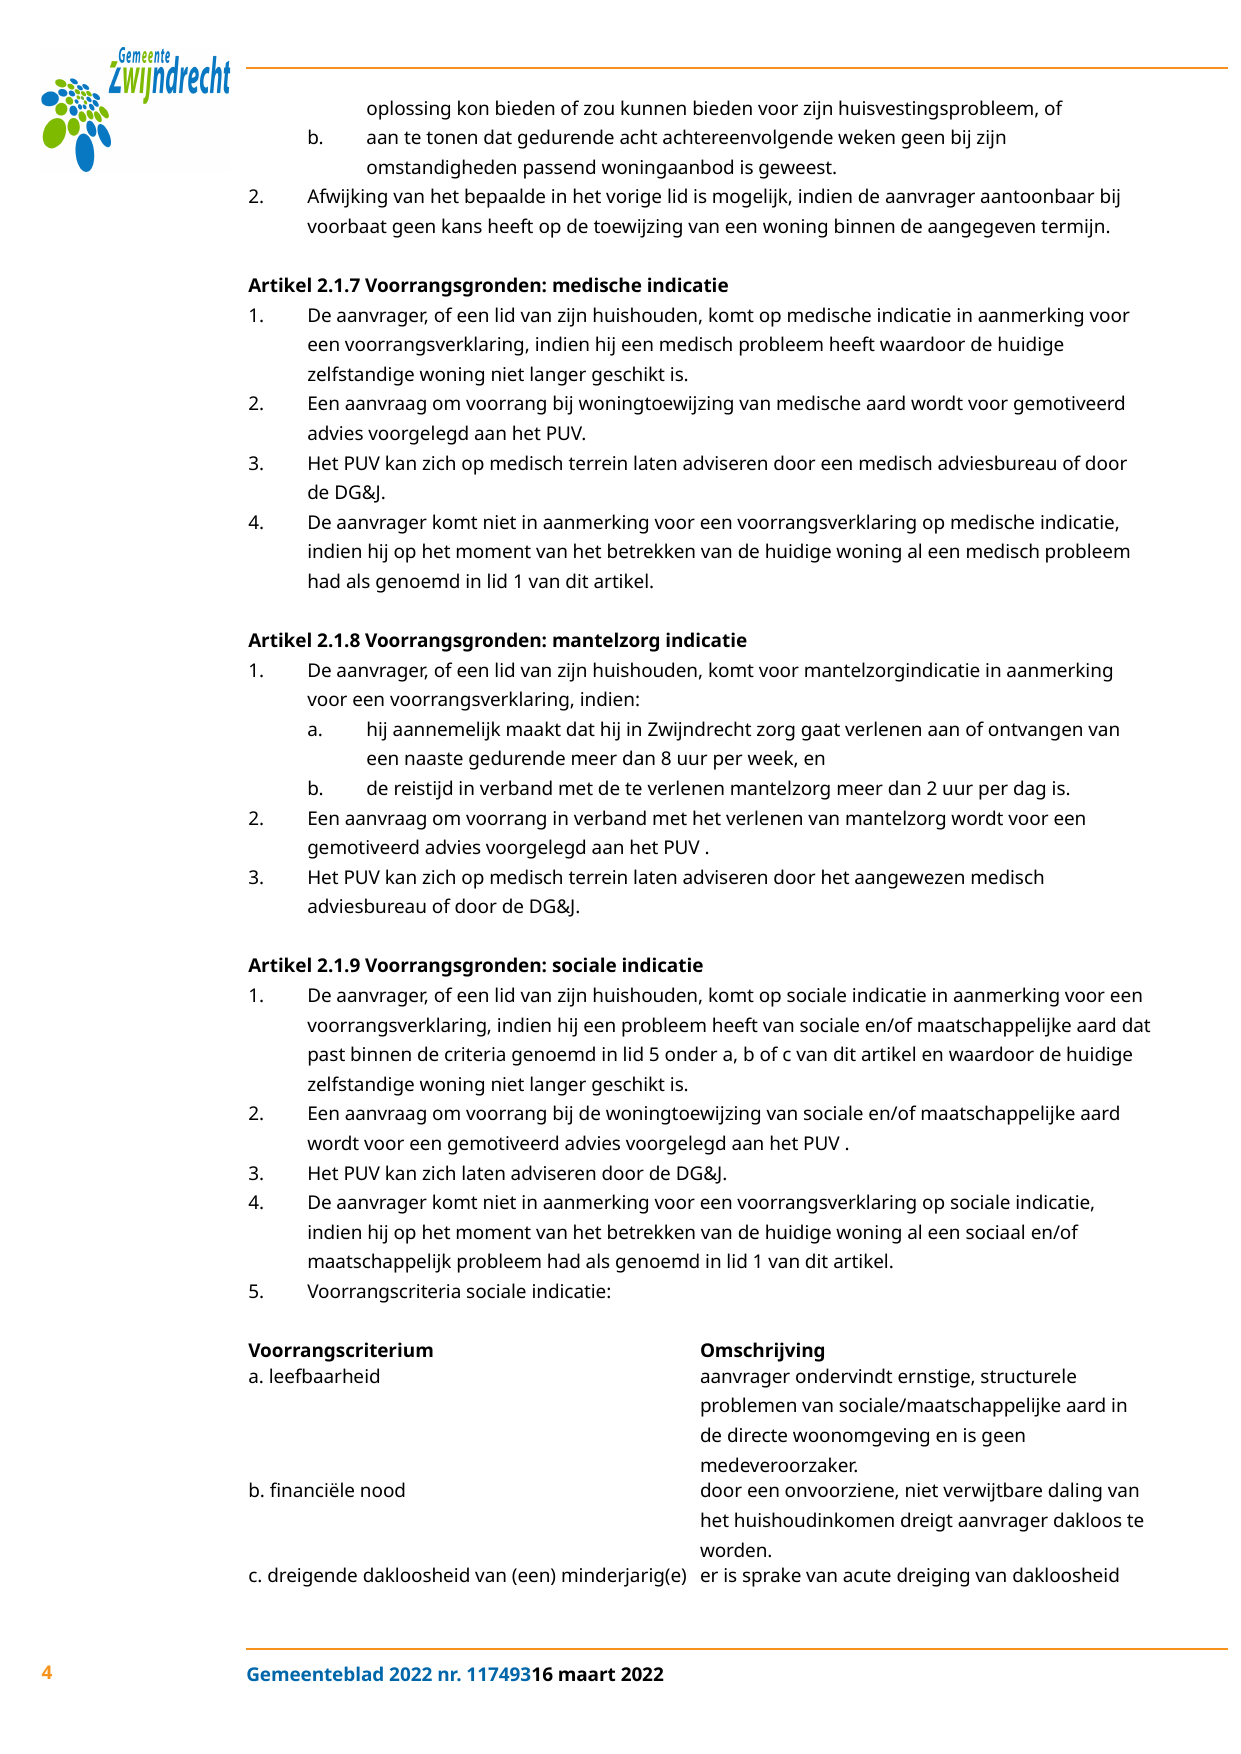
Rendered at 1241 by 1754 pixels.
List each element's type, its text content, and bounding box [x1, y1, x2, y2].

list De aanvrager, of een lid van zijn huishouden, komt voor mantelzorgindicatie in aanmerking voor een voorrangsverklaring, indien: [248, 657, 1152, 712]
table_cell aanvrager ondervindt ernstige, structurele problemen van sociale/maatschappelijke aard in de directe woonomgeving en is geen medeveroorzaker. [700, 1363, 1152, 1478]
list Het PUV kan zich op medisch terrein laten adviseren door het aangewezen medisch adviesbureau of door de DG&J. [248, 864, 1152, 919]
text Artikel 2.1.8 Voorrangsgronden: mantelzorg indicatie [248, 627, 1152, 653]
picture [41, 47, 231, 172]
list Het PUV kan zich op medisch terrein laten adviseren door een medisch adviesbureau of door de DG&J. [248, 450, 1152, 505]
list De aanvrager komt niet in aanmerking voor een voorrangsverklaring op medische indicatie, indien hij op het moment van het betrekken van de huidige woning al een medisch probleem had als genoemd in lid 1 van dit artikel. [248, 509, 1152, 594]
list Voorrangscriteria sociale indicatie: [248, 1278, 1152, 1304]
list aan te tonen dat gedurende acht achtereenvolgende weken geen bij zijn omstandigheden passend woningaanbod is geweest. [307, 124, 1152, 180]
list Het PUV kan zich laten adviseren door de DG&J. [248, 1160, 1152, 1186]
table_header Voorrangscriterium [248, 1338, 700, 1363]
list oplossing kon bieden of zou kunnen bieden voor zijn huisvestingsprobleem, of [307, 95, 1152, 121]
table_cell door een onvoorziene, niet verwijtbare daling van het huishoudinkomen dreigt aanvrager dakloos te worden. [700, 1478, 1152, 1562]
table_header Omschrijving [700, 1338, 1152, 1363]
list Een aanvraag om voorrang bij de woningtoewijzing van sociale en/of maatschappelijke aard wordt voor een gemotiveerd advies voorgelegd aan het PUV . [248, 1101, 1152, 1156]
list De aanvrager komt niet in aanmerking voor een voorrangsverklaring op sociale indicatie, indien hij op het moment van het betrekken van de huidige woning al een sociaal en/of maatschappelijk probleem had als genoemd in lid 1 van dit artikel. [248, 1189, 1152, 1274]
table_cell c. dreigende dakloosheid van (een) minderjarig(e) [248, 1563, 700, 1588]
list hij aannemelijk maakt dat hij in Zwijndrecht zorg gaat verlenen aan of ontvangen van een naaste gedurende meer dan 8 uur per week, en [307, 716, 1152, 771]
text Artikel 2.1.7 Voorrangsgronden: medische indicatie [248, 272, 1152, 298]
list Een aanvraag om voorrang bij woningtoewijzing van medische aard wordt voor gemotiveerd advies voorgelegd aan het PUV. [248, 391, 1152, 446]
list De aanvrager, of een lid van zijn huishouden, komt op sociale indicatie in aanmerking voor een voorrangsverklaring, indien hij een probleem heeft van sociale en/of maatschappelijke aard dat past binnen de criteria genoemd in lid 5 onder a, b of c van dit artikel en waardoor de huidige zelfstandige woning niet langer geschikt is. [248, 982, 1152, 1097]
list Afwijking van het bepaalde in het vorige lid is mogelijk, indien de aanvrager aantoonbaar bij voorbaat geen kans heeft op de toewijzing van een woning binnen de aangegeven termijn. [248, 183, 1152, 239]
list de reistijd in verband met de te verlenen mantelzorg meer dan 2 uur per dag is. [307, 775, 1152, 801]
table_cell b. financiële nood [248, 1478, 700, 1562]
table_cell er is sprake van acute dreiging van dakloosheid [700, 1563, 1152, 1588]
list De aanvrager, of een lid van zijn huishouden, komt op medische indicatie in aanmerking voor een voorrangsverklaring, indien hij een medisch probleem heeft waardoor de huidige zelfstandige woning niet langer geschikt is. [248, 302, 1152, 387]
list Een aanvraag om voorrang in verband met het verlenen van mantelzorg wordt voor een gemotiveerd advies voorgelegd aan het PUV . [248, 805, 1152, 860]
table_cell a. leefbaarheid [248, 1363, 700, 1478]
text Artikel 2.1.9 Voorrangsgronden: sociale indicatie [248, 953, 1152, 978]
